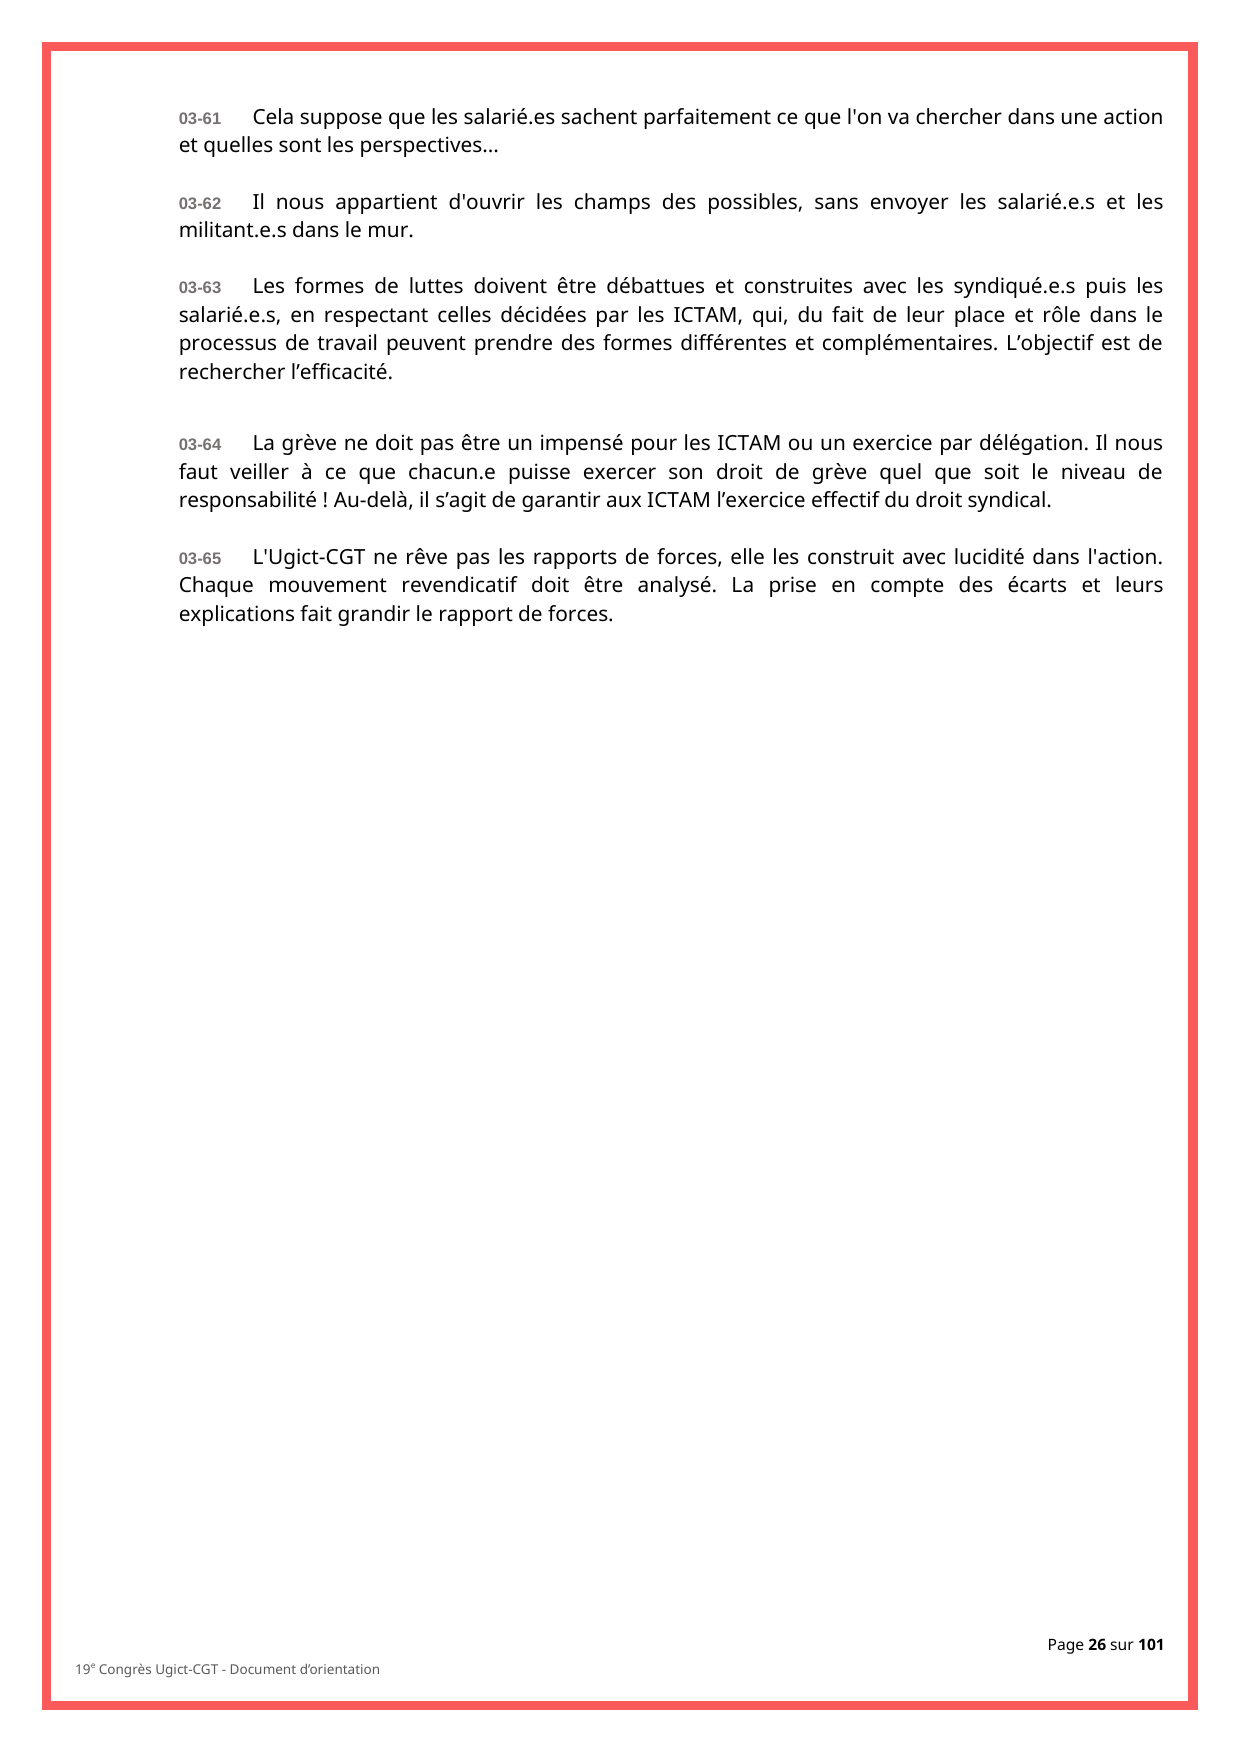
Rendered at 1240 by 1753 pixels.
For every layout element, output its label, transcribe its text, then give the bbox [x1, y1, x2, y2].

subtitle Les formes de luttes doivent être débattues et construites avec les syndiqué.e.s puis les salarié.e.s, en respectant celles décidées par les ICTAM, qui, du fait de leur place et rôle dans le processus de travail peuvent prendre des formes différentes et complémentaires. L’objectif est de rechercher l’efficacité. [178, 272, 1164, 385]
subtitle La grève ne doit pas être un impensé pour les ICTAM ou un exercice par délégation. Il nous faut veiller à ce que chacun.e puisse exercer son droit de grève quel que soit le niveau de responsabilité ! Au-delà, il s’agit de garantir aux ICTAM l’exercice effectif du droit syndical. [178, 428, 1164, 514]
subtitle L'Ugict-CGT ne rêve pas les rapports de forces, elle les construit avec lucidité dans l'action. Chaque mouvement revendicatif doit être analysé. La prise en compte des écarts et leurs explications fait grandir le rapport de forces. [178, 542, 1164, 627]
subtitle Cela suppose que les salarié.es sachent parfaitement ce que l'on va chercher dans une action et quelles sont les perspectives... [178, 102, 1164, 159]
subtitle Il nous appartient d'ouvrir les champs des possibles, sans envoyer les salarié.e.s et les militant.e.s dans le mur. [178, 187, 1164, 244]
